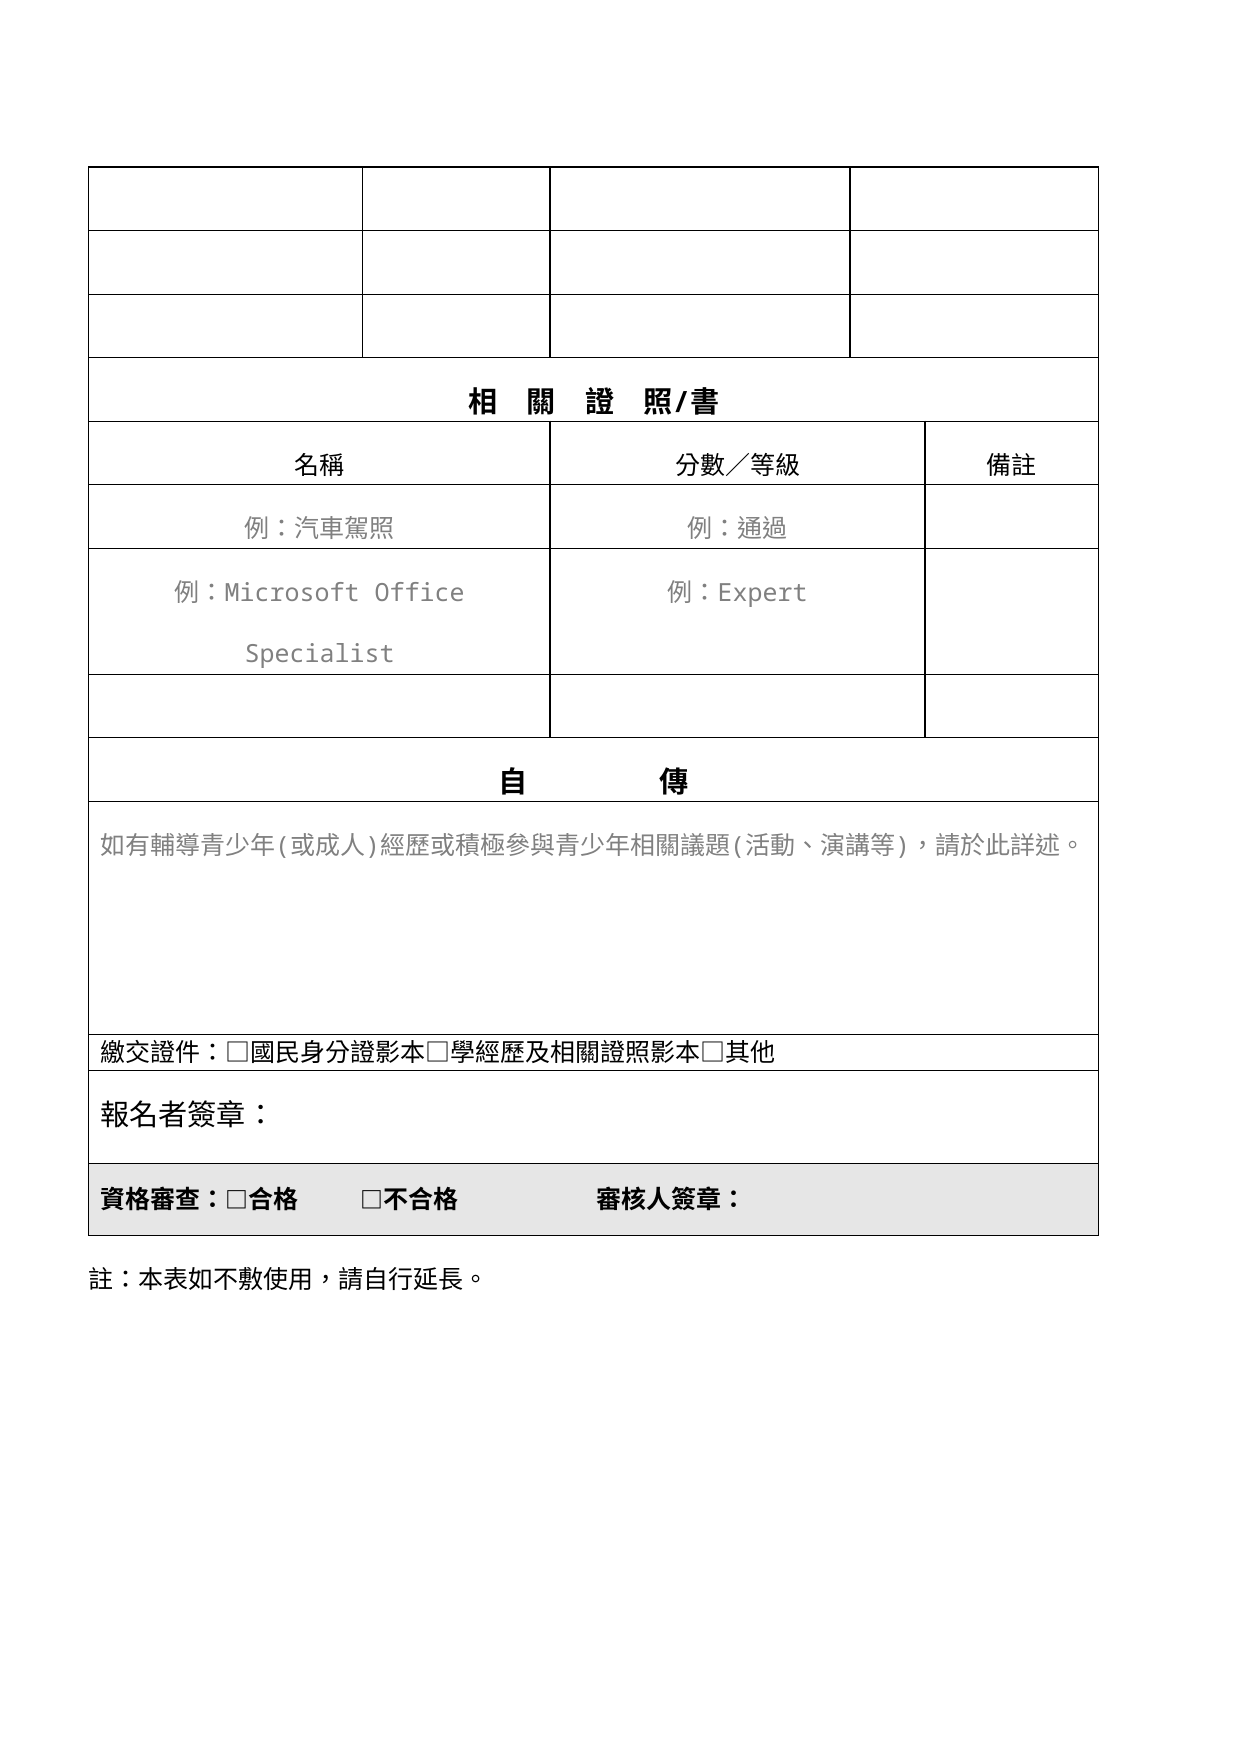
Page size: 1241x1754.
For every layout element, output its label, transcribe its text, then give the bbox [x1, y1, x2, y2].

table_cell 自 傳 [89, 738, 1098, 801]
table_cell [926, 675, 1098, 737]
table_cell [363, 231, 549, 293]
table_cell [89, 295, 362, 357]
table_cell [926, 549, 1098, 674]
table_cell [551, 675, 924, 737]
table_cell 備註 [926, 422, 1098, 484]
table_cell [363, 295, 549, 357]
table_cell [851, 168, 1098, 230]
text 註：本表如不敷使用，請自行延長。 [89, 1236, 1152, 1299]
table_cell 例：Microsoft Office Specialist [89, 549, 549, 674]
table_cell [851, 231, 1098, 293]
table_cell 例：通過 [551, 485, 924, 548]
table_cell [551, 231, 849, 293]
table_cell [363, 168, 549, 230]
table_cell [89, 675, 549, 737]
table_cell [551, 168, 849, 230]
table_cell 報名者簽章： [89, 1071, 1098, 1163]
table_cell [89, 168, 362, 230]
table_cell [89, 231, 362, 293]
table_cell 資格審查：□合格 □不合格 審核人簽章： [89, 1164, 1098, 1235]
table_cell 分數／等級 [551, 422, 924, 484]
table_cell 例：Expert [551, 549, 924, 674]
table_cell [551, 295, 849, 357]
table_cell 繳交證件：□國民身分證影本□學經歷及相關證照影本□其他 [89, 1035, 1098, 1070]
table_cell [926, 485, 1098, 548]
table_cell 例：汽車駕照 [89, 485, 549, 548]
table_cell 如有輔導青少年(或成人)經歷或積極參與青少年相關議題(活動、演講等)，請於此詳述。 [89, 802, 1098, 1034]
table_cell [851, 295, 1098, 357]
table_cell 名稱 [89, 422, 549, 484]
table_cell 相 關 證 照/書 [89, 358, 1098, 421]
